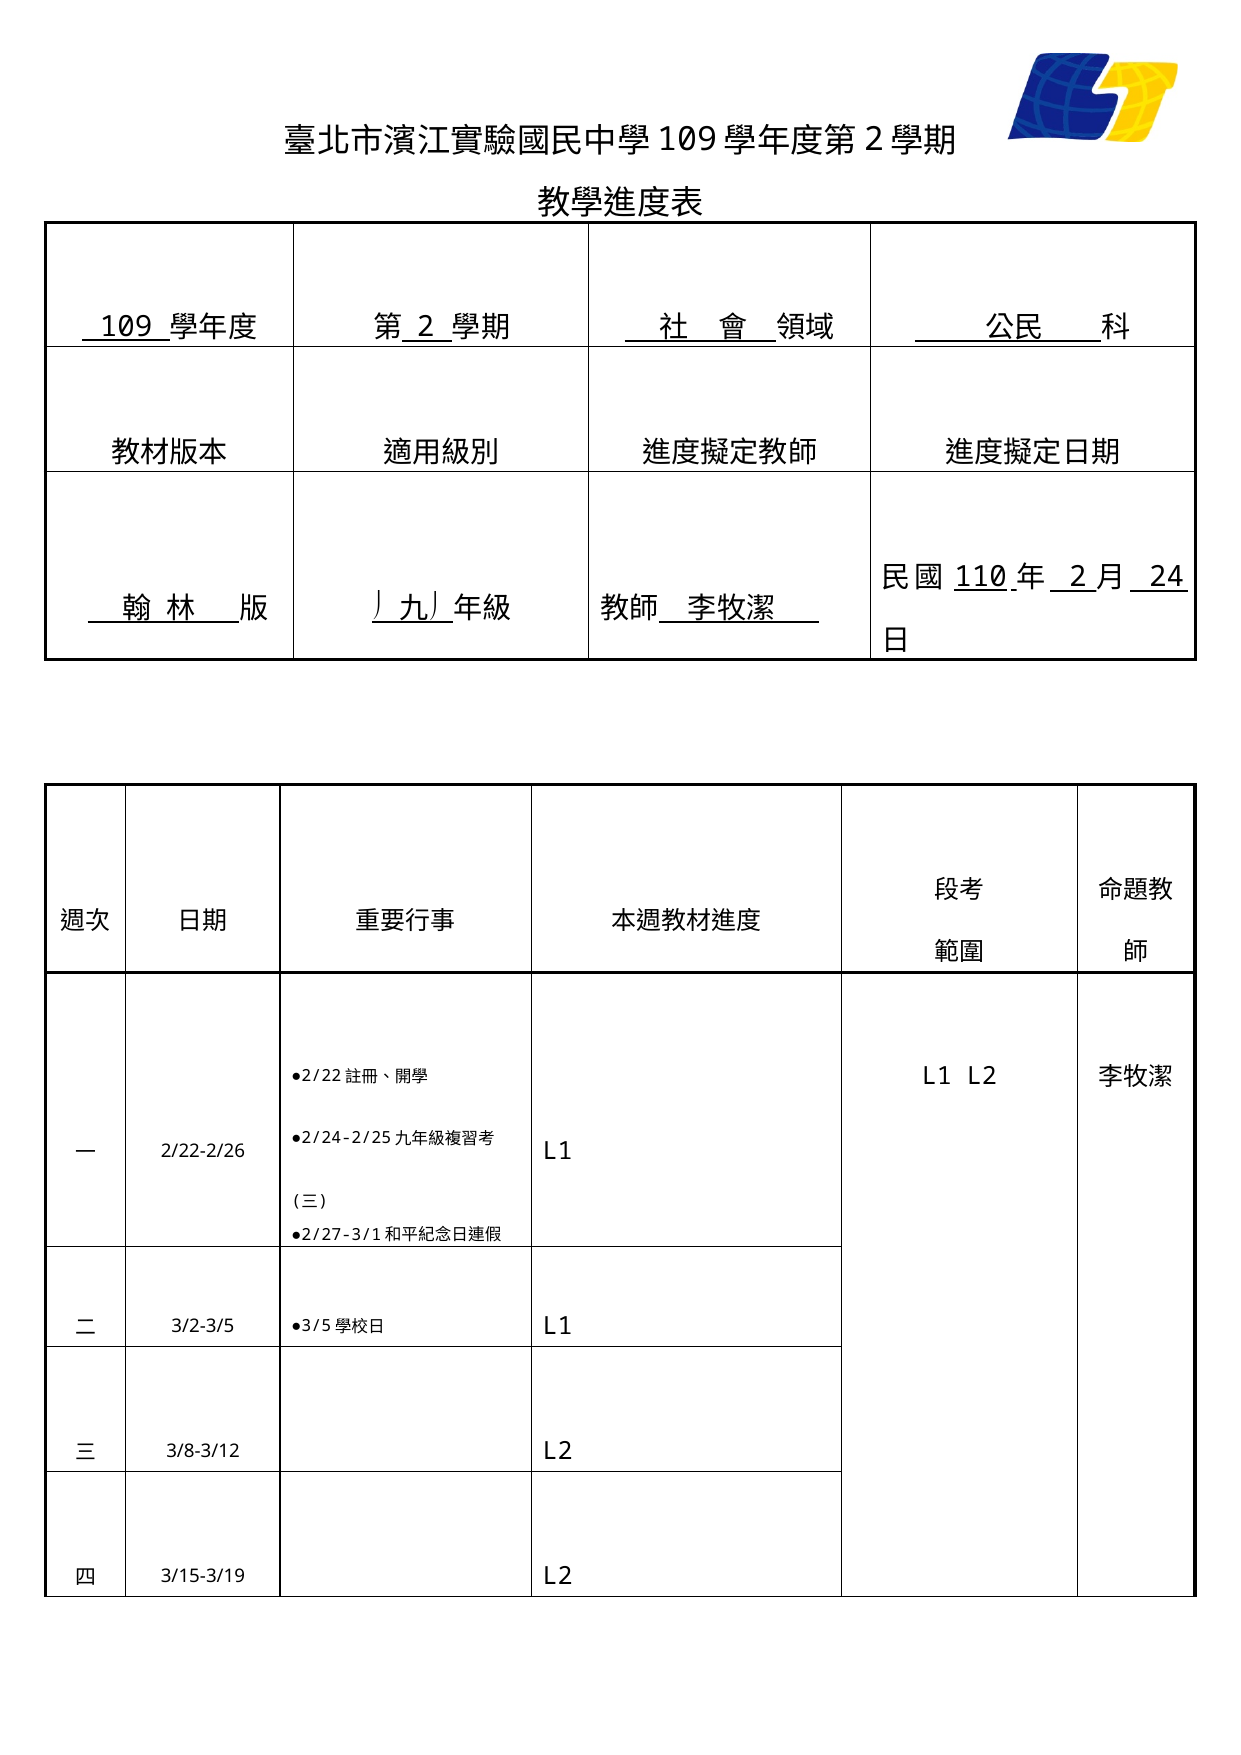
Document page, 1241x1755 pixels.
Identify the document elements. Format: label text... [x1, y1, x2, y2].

table_header 週次 [47, 786, 125, 971]
table_cell L2 [532, 1472, 841, 1596]
table_cell 四 [47, 1472, 125, 1596]
table_cell 進度擬定日期 [871, 347, 1194, 471]
text 教學進度表 [59, 158, 1181, 221]
table_cell 李牧潔 [1078, 974, 1193, 1596]
table_cell 二 [47, 1247, 125, 1346]
table_cell [281, 1347, 531, 1471]
text 臺北市濱江實驗國民中學109學年度第2學期 [59, 96, 1181, 158]
table_header 命題教師 [1078, 786, 1193, 971]
table_cell  九 年級 [294, 472, 588, 658]
table_header 109 學年度 [47, 224, 293, 346]
table_cell 三 [47, 1347, 125, 1471]
table_cell 進度擬定教師 [589, 347, 870, 471]
table_cell L1 L2 [842, 974, 1077, 1596]
table_cell 2/22-2/26 [126, 974, 279, 1246]
table_cell [281, 1472, 531, 1596]
table_cell ●3/5學校日 [281, 1247, 531, 1346]
table_cell 3/8-3/12 [126, 1347, 279, 1471]
table_cell 翰 林 版 [47, 472, 293, 658]
table_cell 3/2-3/5 [126, 1247, 279, 1346]
table_cell 一 [47, 974, 125, 1246]
table_cell 適用級別 [294, 347, 588, 471]
table_cell L2 [532, 1347, 841, 1471]
table_header 第 2 學期 [294, 224, 588, 346]
table_cell 民國110年 2月 24日 [871, 472, 1194, 658]
table_header 日期 [126, 786, 279, 971]
table_cell L1 [532, 974, 841, 1246]
table_header 社 會 領域 [589, 224, 870, 346]
table_header 本週教材進度 [532, 786, 841, 971]
table_cell L1 [532, 1247, 841, 1346]
table_header 公民 科 [871, 224, 1194, 346]
table_cell ●2/22註冊、開學 ●2/24-2/25九年級複習考(三) ●2/27-3/1和平紀念日連假 [281, 974, 531, 1246]
table_cell 教師 李牧潔 [589, 472, 870, 658]
table_header 重要行事 [281, 786, 531, 971]
table_header 段考 範圍 [842, 786, 1077, 971]
table_cell 教材版本 [47, 347, 293, 471]
table_cell 3/15-3/19 [126, 1472, 279, 1596]
